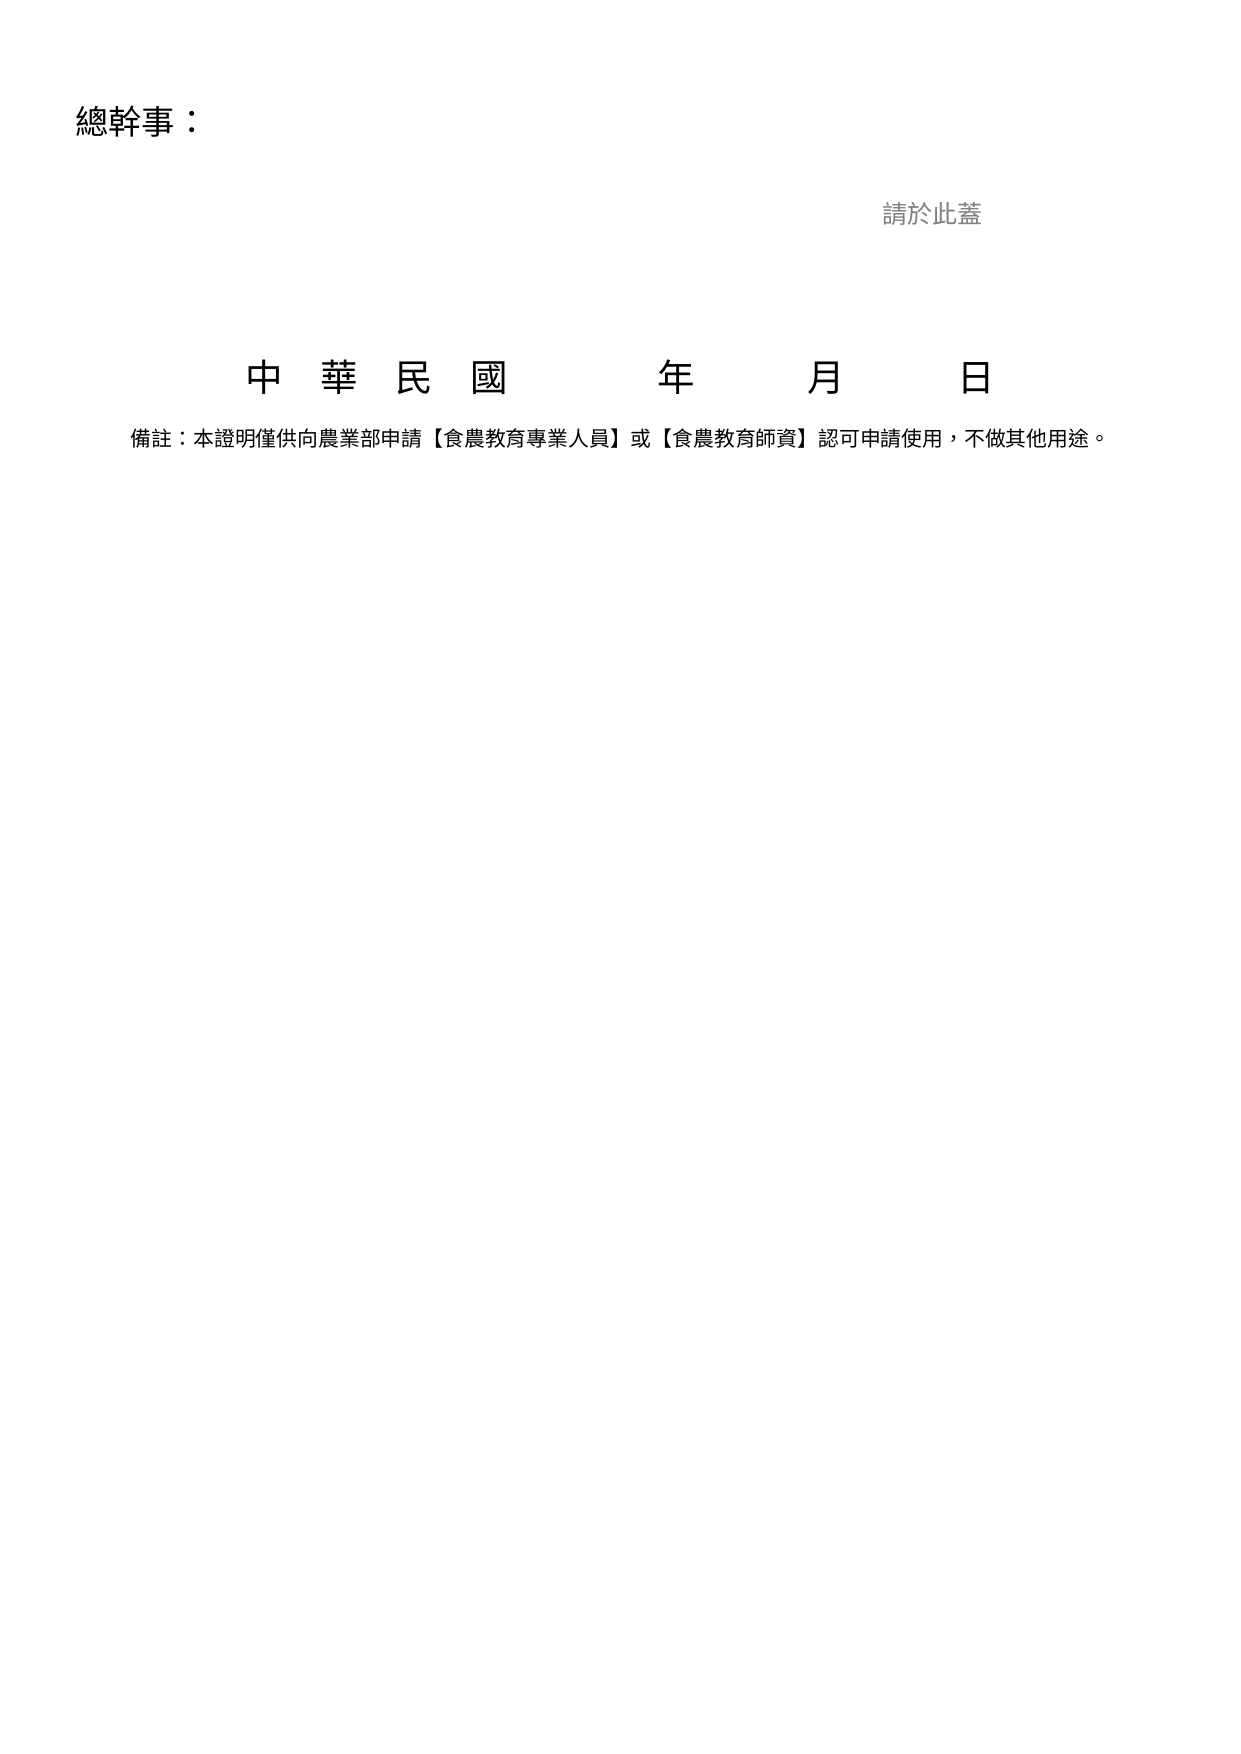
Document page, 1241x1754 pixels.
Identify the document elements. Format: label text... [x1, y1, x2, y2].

text 中 華 民 國 年 月 日 [75, 333, 1165, 396]
text 總幹事： [75, 96, 238, 144]
text 請於此蓋關防章 [882, 195, 1002, 233]
text 備註：本證明僅供向農業部申請【食農教育專業人員】或【食農教育師資】認可申請使用，不做其他用途。 [75, 396, 1165, 458]
